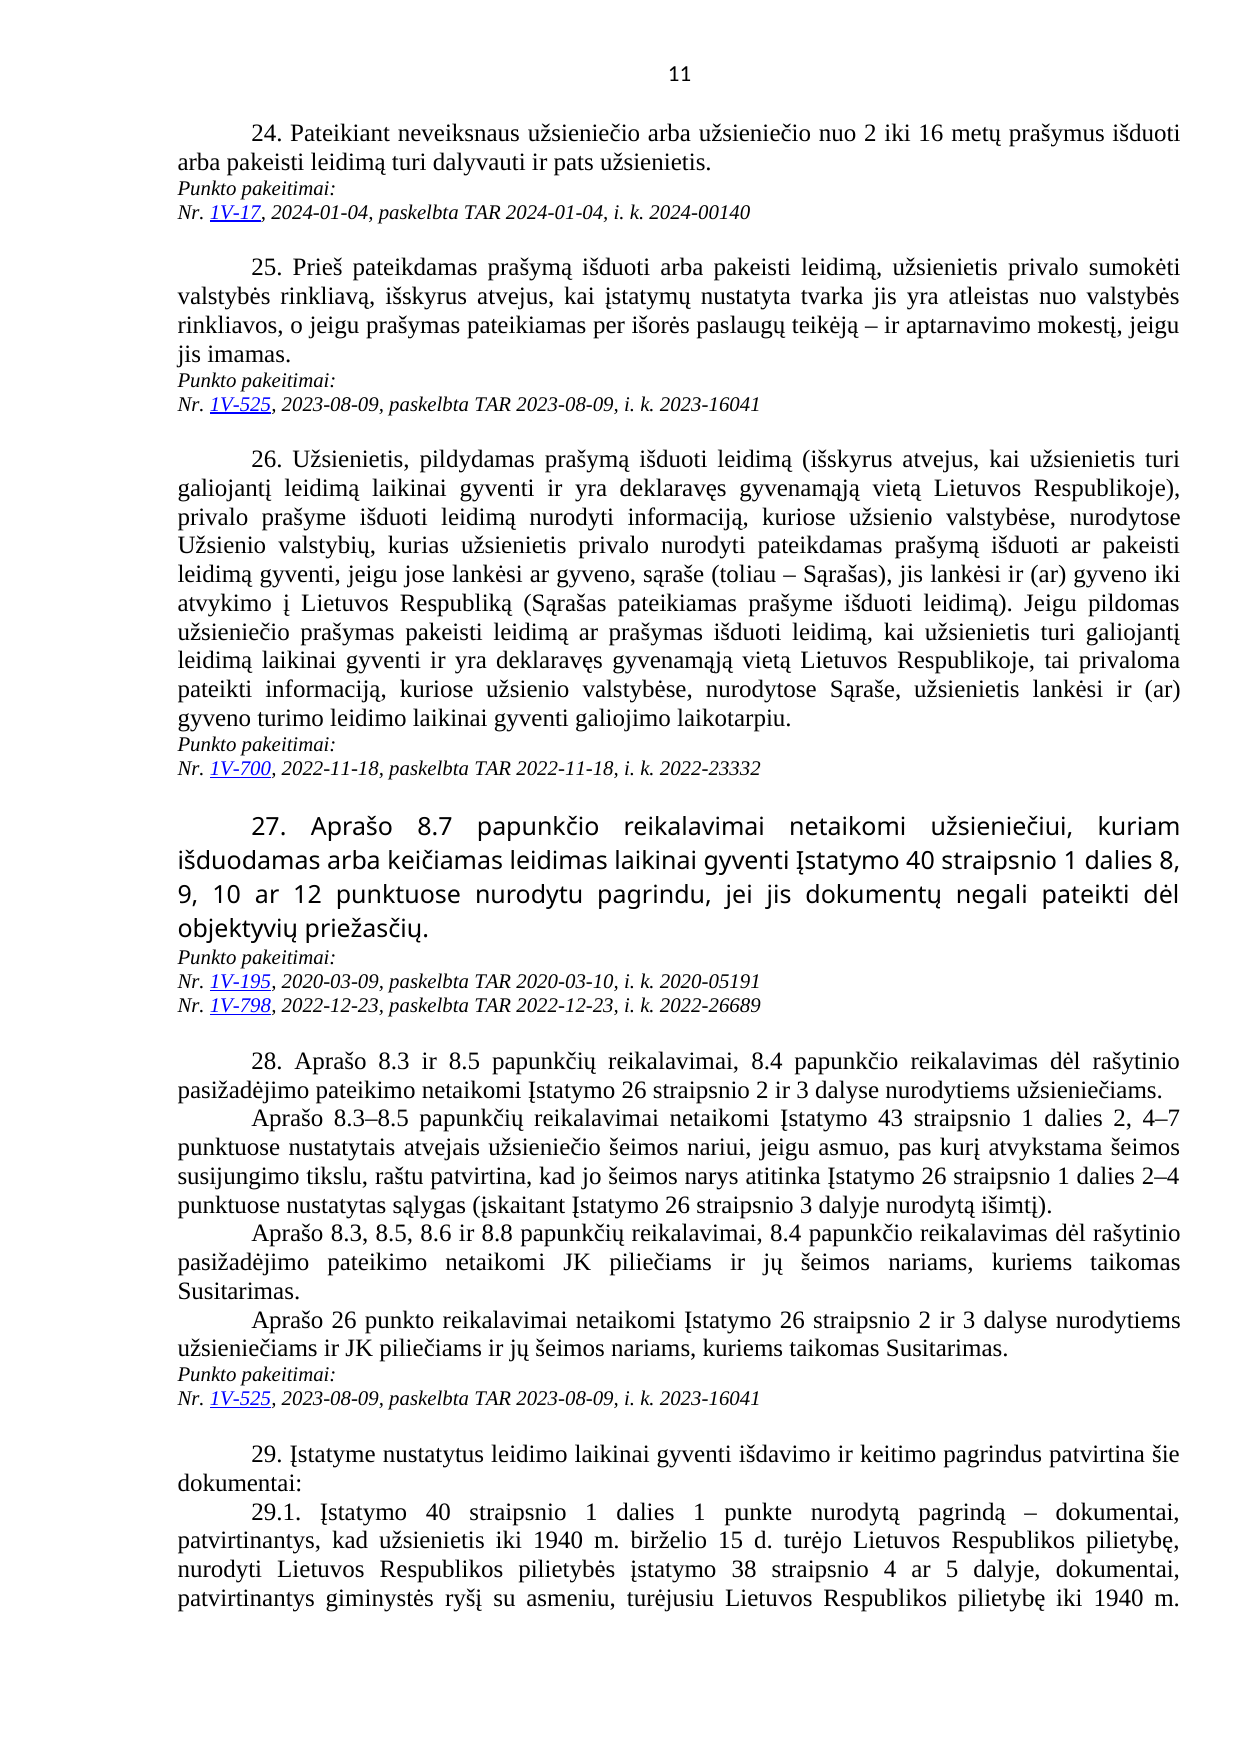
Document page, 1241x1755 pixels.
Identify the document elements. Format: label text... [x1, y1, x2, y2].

text 29.1. Įstatymo 40 straipsnio 1 dalies 1 punkte nurodytą pagrindą – dokumentai, patvirtinantys, kad užsienietis iki 1940 m. birželio 15 d. turėjo Lietuvos Respublikos pilietybę, nurodyti Lietuvos Respublikos pilietybės įstatymo 38 straipsnio 4 ar 5 dalyje, dokumentai, patvirtinantys giminystės ryšį su asmeniu, turėjusiu Lietuvos Respublikos pilietybę iki 1940 m. [177, 1497, 1181, 1612]
text Aprašo 26 punkto reikalavimai netaikomi Įstatymo 26 straipsnio 2 ir 3 dalyse nurodytiems užsieniečiams ir JK piliečiams ir jų šeimos nariams, kuriems taikomas Susitarimas. [177, 1305, 1181, 1362]
text Nr. 1V-798, 2022-12-23, paskelbta TAR 2022-12-23, i. k. 2022-26689 [177, 993, 1181, 1017]
text Nr. 1V-525, 2023-08-09, paskelbta TAR 2023-08-09, i. k. 2023-16041 [177, 392, 1181, 416]
text 24. Pateikiant neveiksnaus užsieniečio arba užsieniečio nuo 2 iki 16 metų prašymus išduoti arba pakeisti leidimą turi dalyvauti ir pats užsienietis. [177, 118, 1181, 176]
text 28. Aprašo 8.3 ir 8.5 papunkčių reikalavimai, 8.4 papunkčio reikalavimas dėl rašytinio pasižadėjimo pateikimo netaikomi Įstatymo 26 straipsnio 2 ir 3 dalyse nurodytiems užsieniečiams. [177, 1046, 1181, 1103]
text Nr. 1V-195, 2020-03-09, paskelbta TAR 2020-03-10, i. k. 2020-05191 [177, 969, 1181, 993]
text Aprašo 8.3, 8.5, 8.6 ir 8.8 papunkčių reikalavimai, 8.4 papunkčio reikalavimas dėl rašytinio pasižadėjimo pateikimo netaikomi JK piliečiams ir jų šeimos nariams, kuriems taikomas Susitarimas. [177, 1218, 1181, 1305]
text 29. Įstatyme nustatytus leidimo laikinai gyventi išdavimo ir keitimo pagrindus patvirtina šie dokumentai: [177, 1439, 1181, 1497]
text Punkto pakeitimai: [177, 1362, 1181, 1386]
text 26. Užsienietis, pildydamas prašymą išduoti leidimą (išskyrus atvejus, kai užsienietis turi galiojantį leidimą laikinai gyventi ir yra deklaravęs gyvenamąją vietą Lietuvos Respublikoje), privalo prašyme išduoti leidimą nurodyti informaciją, kuriose užsienio valstybėse, nurodytose Užsienio valstybių, kurias užsienietis privalo nurodyti pateikdamas prašymą išduoti ar pakeisti leidimą gyventi, jeigu jose lankėsi ar gyveno, sąraše (toliau – Sąrašas), jis lankėsi ir (ar) gyveno iki atvykimo į Lietuvos Respubliką (Sąrašas pateikiamas prašyme išduoti leidimą). Jeigu pildomas užsieniečio prašymas pakeisti leidimą ar prašymas išduoti leidimą, kai užsienietis turi galiojantį leidimą laikinai gyventi ir yra deklaravęs gyvenamąją vietą Lietuvos Respublikoje, tai privaloma pateikti informaciją, kuriose užsienio valstybėse, nurodytose Sąraše, užsienietis lankėsi ir (ar) gyveno turimo leidimo laikinai gyventi galiojimo laikotarpiu. [177, 444, 1181, 732]
text Nr. 1V-525, 2023-08-09, paskelbta TAR 2023-08-09, i. k. 2023-16041 [177, 1386, 1181, 1410]
text Aprašo 8.3–8.5 papunkčių reikalavimai netaikomi Įstatymo 43 straipsnio 1 dalies 2, 4–7 punktuose nustatytais atvejais užsieniečio šeimos nariui, jeigu asmuo, pas kurį atvykstama šeimos susijungimo tikslu, raštu patvirtina, kad jo šeimos narys atitinka Įstatymo 26 straipsnio 1 dalies 2–4 punktuose nustatytas sąlygas (įskaitant Įstatymo 26 straipsnio 3 dalyje nurodytą išimtį). [177, 1103, 1181, 1218]
text Nr. 1V-700, 2022-11-18, paskelbta TAR 2022-11-18, i. k. 2022-23332 [177, 756, 1181, 780]
text Punkto pakeitimai: [177, 176, 1181, 200]
text Punkto pakeitimai: [177, 367, 1181, 392]
text 25. Prieš pateikdamas prašymą išduoti arba pakeisti leidimą, užsienietis privalo sumokėti valstybės rinkliavą, išskyrus atvejus, kai įstatymų nustatyta tvarka jis yra atleistas nuo valstybės rinkliavos, o jeigu prašymas pateikiamas per išorės paslaugų teikėją – ir aptarnavimo mokestį, jeigu jis imamas. [177, 252, 1181, 367]
text 27. Aprašo 8.7 papunkčio reikalavimai netaikomi užsieniečiui, kuriam išduodamas arba keičiamas leidimas laikinai gyventi Įstatymo 40 straipsnio 1 dalies 8, 9, 10 ar 12 punktuose nurodytu pagrindu, jei jis dokumentų negali pateikti dėl objektyvių priežasčių. [177, 809, 1181, 945]
text Nr. 1V-17, 2024-01-04, paskelbta TAR 2024-01-04, i. k. 2024-00140 [177, 200, 1181, 224]
text Punkto pakeitimai: [177, 732, 1181, 756]
text Punkto pakeitimai: [177, 945, 1181, 969]
